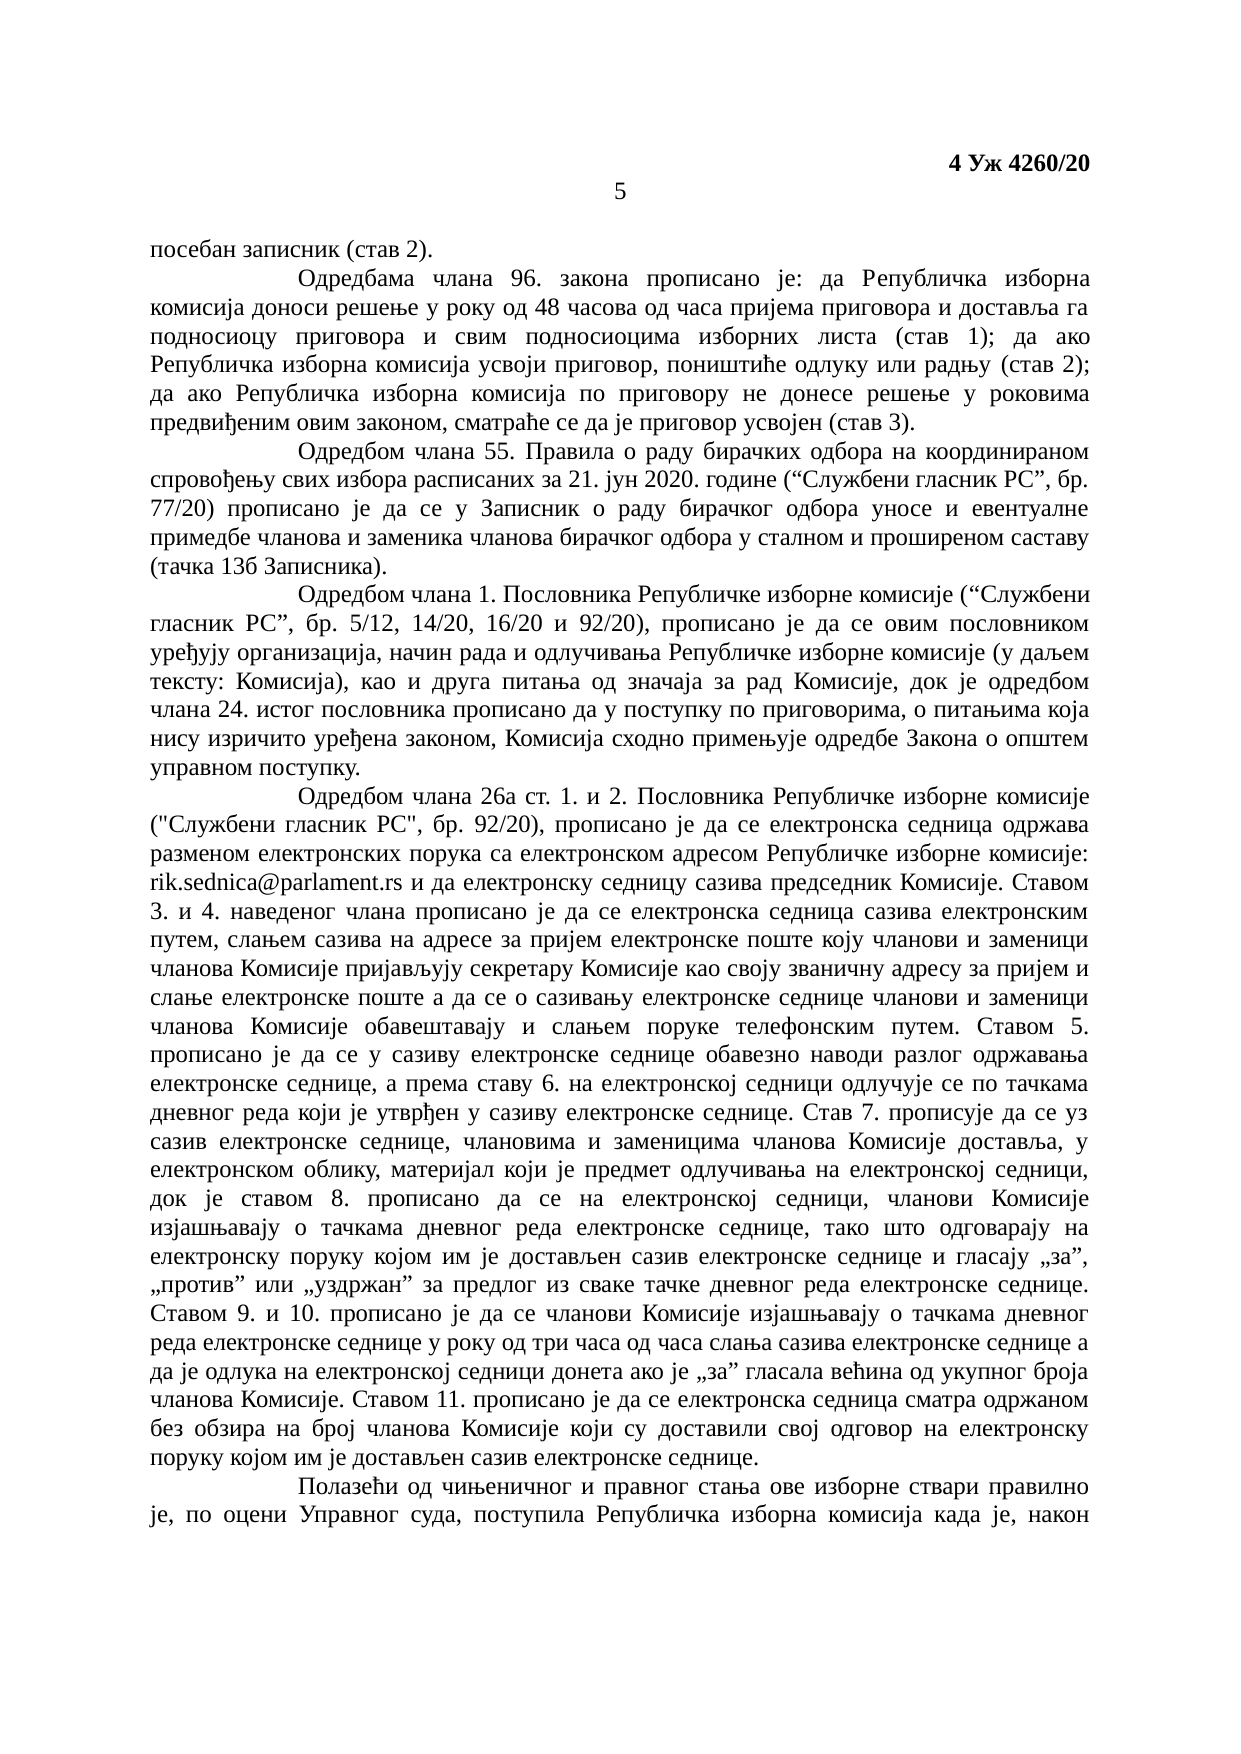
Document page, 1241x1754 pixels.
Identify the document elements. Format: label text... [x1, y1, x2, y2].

text посебан записник (став 2). [150, 234, 1090, 263]
text Полазећи од чињеничног и правног стања ове изборне ствари правилно је, по оцени Управног суда, поступила Републичка изборна комисија када је, након [150, 1471, 1090, 1528]
text Одредбом члана 55. Правила о раду бирачких одбора на координираном спровођењу свих избора расписаних за 21. јун 2020. године (“Службени гласник РС”, бр. 77/20) прописано је да се у Записник о раду бирачког одбора уносе и евентуалне примедбе чланова и заменика чланова бирачког одбора у сталном и проширеном саставу (тачка 13б Записника). [150, 436, 1090, 579]
text Одредбом члана 1. Пословника Републичке изборне комисије (“Службени гласник РС”, бр. 5/12, 14/20, 16/20 и 92/20), прописано је да се овим пословником уређују организација, начин рада и одлучивања Републичке изборне комисије (у даљем тексту: Комисија), као и друга питања од значаја за рад Комисије, док је одредбом члана 24. истог пословника прописано да у поступку по приговорима, о питањима која нису изричито уређена законом, Комисија сходно примењује одредбе Закона о општем управном поступку. [150, 579, 1090, 781]
text Одредбама члана 96. закона прописано је: да Републичка изборна комисија доноси решење у року од 48 часова од часа пријема приговора и доставља га подносиоцу приговора и свим подносиоцима изборних листа (став 1); да ако Републичка изборна комисија усвоји приговор, поништиће одлуку или радњу (став 2); да ако Републичка изборна комисија по приговору не донесе решење у роковима предвиђеним овим законом, сматраће се да је приговор усвојен (став 3). [150, 263, 1090, 436]
text Одредбом члана 26а ст. 1. и 2. Пословника Републичке изборне комисије ("Службени гласник РС", бр. 92/20), прописано је да се електронска седница одржава разменом електронских порука са електронском адресом Републичке изборне комисије: rik.sednica@parlament.rs и да електронску седницу сазива председник Комисије. Ставом 3. и 4. наведеног члана прописано је да се електронска седница сазива електронским путем, слањем сазива на адресе за пријем електронске поште коју чланови и заменици чланова Комисије пријављују секретару Комисије као своју званичну адресу за пријем и слање електронске поште а да се о сазивању електронске седнице чланови и заменици чланова Комисије обавештавају и слањем поруке телефонским путем. Ставом 5. прописано је да се у сазиву електронске седнице обавезно наводи разлог одржавања електронске седнице, а према ставу 6. на електронској седници одлучује се по тачкама дневног реда који је утврђен у сазиву електронске седнице. Став 7. прописује да се уз сазив електронске седнице, члановима и заменицима чланова Комисије доставља, у електронском облику, материјал који је предмет одлучивања на електронској седници, док је ставом 8. прописано да се на електронској седници, чланови Комисије изјашњавају о тачкама дневног реда електронске седнице, тако што одговарају на електронску поруку којом им је достављен сазив електронске седнице и гласају „за”, „против” или „уздржан” за предлог из сваке тачке дневног реда електронске седнице. Ставом 9. и 10. прописано је да се чланови Комисије изјашњавају о тачкама дневног реда електронске седнице у року од три часа од часа слања сазива електронске седнице а да је одлука на електронској седници донета ако је „за” гласала већина од укупног броја чланова Комисије. Ставом 11. прописано је да се електронска седница сматра одржаном без обзира на број чланова Комисије који су доставили свој одговор на електронску поруку којом им је достављен сазив електронске седнице. [150, 781, 1090, 1471]
